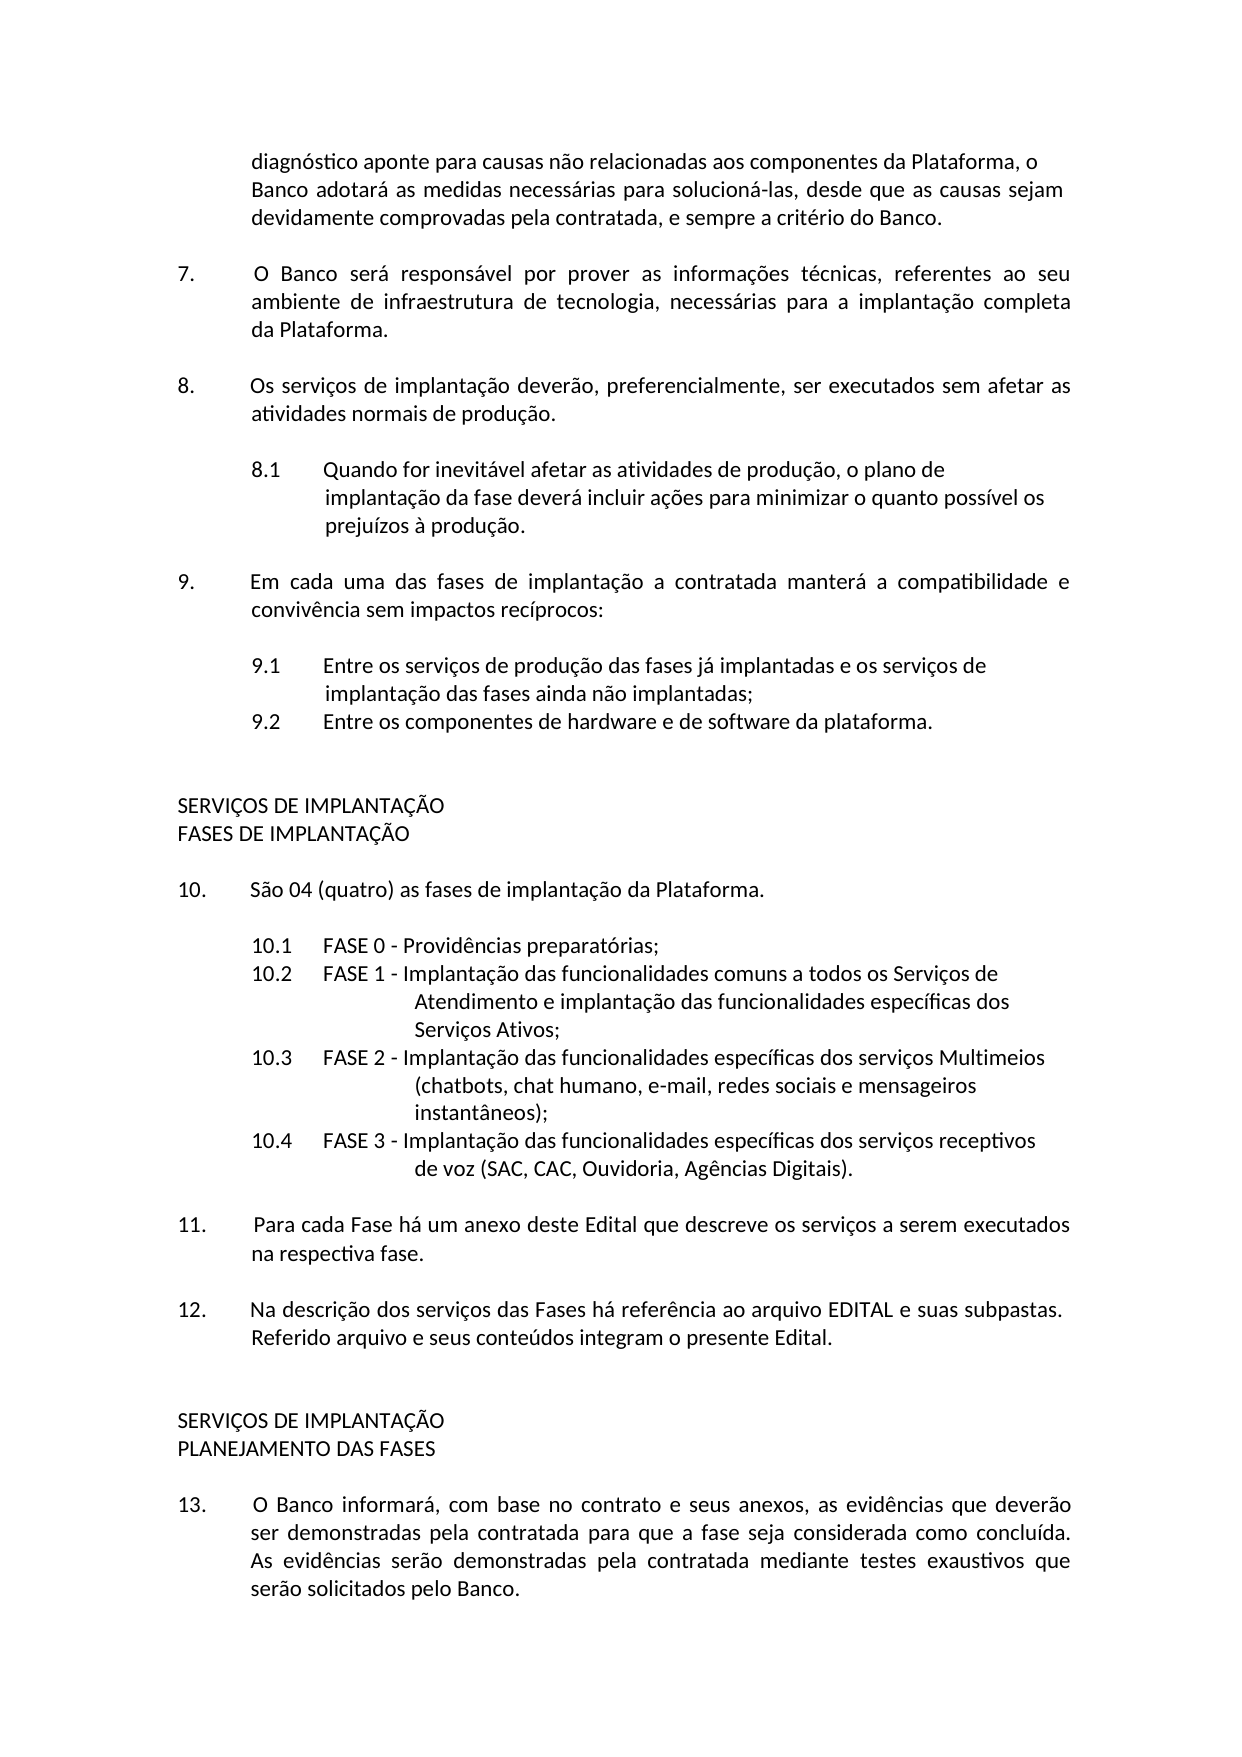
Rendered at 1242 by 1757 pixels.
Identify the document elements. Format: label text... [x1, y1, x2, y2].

text 12. Na descrição dos serviços das Fases há referência ao arquivo EDITAL e suas subpastas. [177, 1295, 1087, 1323]
text 11. Para cada Fase há um anexo deste Edital que descreve os serviços a serem executados na respectiva fase. [177, 1211, 1071, 1267]
text 9.2 Entre os componentes de hardware e de software da plataforma. [251, 707, 1087, 735]
text 10.3 FASE 2 - Implantação das funcionalidades específicas dos serviços Multimeios (chatbots, chat humano, e-mail, redes sociais e mensageiros instantâneos); [251, 1043, 1052, 1127]
text 8.1 Quando for inevitável afetar as atividades de produção, o plano de implantação da fase deverá incluir ações para minimizar o quanto possível os prejuízos à produção. [251, 455, 1050, 539]
text 13. O Banco informará, com base no contrato e seus anexos, as evidências que deverão ser demonstradas pela contratada para que a fase seja considerada como concluída. As evidências serão demonstradas pela contratada mediante testes exaustivos que serão solicitados pelo Banco. [177, 1491, 1071, 1603]
text 10. São 04 (quatro) as fases de implantação da Plataforma. [177, 875, 1087, 903]
text 10.4 FASE 3 - Implantação das funcionalidades específicas dos serviços receptivos de voz (SAC, CAC, Ouvidoria, Agências Digitais). [251, 1127, 1043, 1183]
text SERVIÇOS DE IMPLANTAÇÃO FASES DE IMPLANTAÇÃO [177, 791, 451, 847]
text 10.2 FASE 1 - Implantação das funcionalidades comuns a todos os Serviços de Atendimento e implantação das funcionalidades específicas dos Serviços Ativos; [251, 959, 1016, 1043]
text 9.1 Entre os serviços de produção das fases já implantadas e os serviços de implantação das fases ainda não implantadas; [251, 651, 994, 707]
text Referido arquivo e seus conteúdos integram o presente Edital. [251, 1323, 1087, 1351]
text SERVIÇOS DE IMPLANTAÇÃO PLANEJAMENTO DAS FASES [177, 1406, 451, 1462]
text 10.1 FASE 0 - Providências preparatórias; [251, 931, 1087, 959]
text 9. Em cada uma das fases de implantação a contratada manterá a compatibilidade e convivência sem impactos recíprocos: [177, 567, 1070, 623]
text 7. O Banco será responsável por prover as informações técnicas, referentes ao seu ambiente de infraestrutura de tecnologia, necessárias para a implantação completa da Plataforma. [177, 259, 1071, 343]
text 8. Os serviços de implantação deverão, preferencialmente, ser executados sem afetar as atividades normais de produção. [177, 371, 1071, 427]
text diagnóstico aponte para causas não relacionadas aos componentes da Plataforma, o Banco adotará as medidas necessárias para solucioná-las, desde que as causas sejam devidamente comprovadas pela contratada, e sempre a critério do Banco. [251, 147, 1071, 231]
